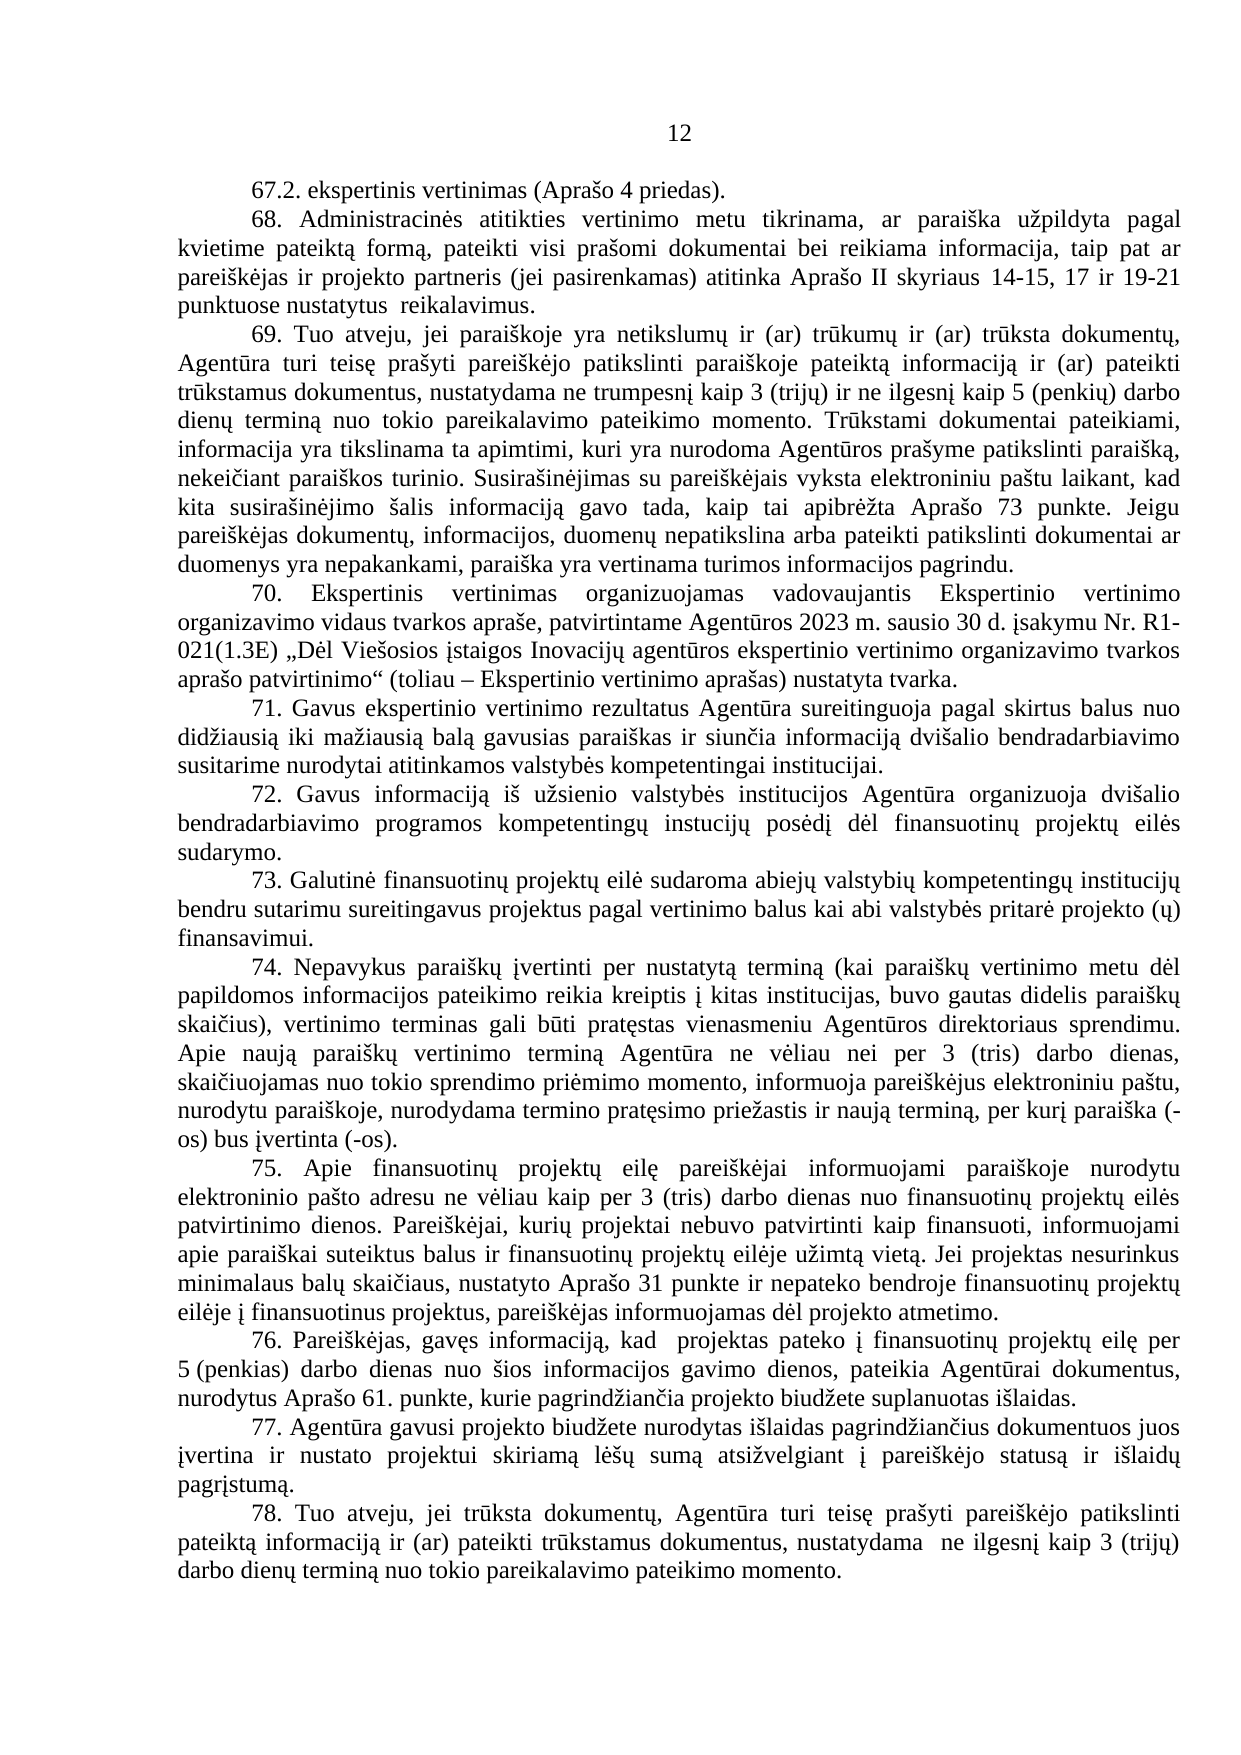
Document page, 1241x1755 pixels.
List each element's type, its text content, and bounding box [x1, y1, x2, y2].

text 77. Agentūra gavusi projekto biudžete nurodytas išlaidas pagrindžiančius dokumentuos juos įvertina ir nustato projektui skiriamą lėšų sumą atsižvelgiant į pareiškėjo statusą ir išlaidų pagrįstumą. [177, 1412, 1181, 1498]
text 78. Tuo atveju, jei trūksta dokumentų, Agentūra turi teisę prašyti pareiškėjo patikslinti pateiktą informaciją ir (ar) pateikti trūkstamus dokumentus, nustatydama ne ilgesnį kaip 3 (trijų) darbo dienų terminą nuo tokio pareikalavimo pateikimo momento. [177, 1498, 1181, 1584]
text 74. Nepavykus paraiškų įvertinti per nustatytą terminą (kai paraiškų vertinimo metu dėl papildomos informacijos pateikimo reikia kreiptis į kitas institucijas, buvo gautas didelis paraiškų skaičius), vertinimo terminas gali būti pratęstas vienasmeniu Agentūros direktoriaus sprendimu. Apie naują paraiškų vertinimo terminą Agentūra ne vėliau nei per 3 (tris) darbo dienas, skaičiuojamas nuo tokio sprendimo priėmimo momento, informuoja pareiškėjus elektroniniu paštu, nurodytu paraiškoje, nurodydama termino pratęsimo priežastis ir naują terminą, per kurį paraiška (-os) bus įvertinta (-os). [177, 952, 1181, 1153]
text 71. Gavus ekspertinio vertinimo rezultatus Agentūra sureitinguoja pagal skirtus balus nuo didžiausią iki mažiausią balą gavusias paraiškas ir siunčia informaciją dvišalio bendradarbiavimo susitarime nurodytai atitinkamos valstybės kompetentingai institucijai. [177, 693, 1181, 779]
text 72. Gavus informaciją iš užsienio valstybės institucijos Agentūra organizuoja dvišalio bendradarbiavimo programos kompetentingų instucijų posėdį dėl finansuotinų projektų eilės sudarymo. [177, 779, 1181, 866]
text 67.2. ekspertinis vertinimas (Aprašo 4 priedas). [177, 176, 1181, 204]
text 70. Ekspertinis vertinimas organizuojamas vadovaujantis Ekspertinio vertinimo organizavimo vidaus tvarkos apraše, patvirtintame Agentūros 2023 m. sausio 30 d. įsakymu Nr. R1-021(1.3E) „Dėl Viešosios įstaigos Inovacijų agentūros ekspertinio vertinimo organizavimo tvarkos aprašo patvirtinimo“ (toliau – Ekspertinio vertinimo aprašas) nustatyta tvarka. [177, 578, 1181, 693]
text 73. Galutinė finansuotinų projektų eilė sudaroma abiejų valstybių kompetentingų institucijų bendru sutarimu sureitingavus projektus pagal vertinimo balus kai abi valstybės pritarė projekto (ų) finansavimui. [177, 866, 1181, 952]
text 69. Tuo atveju, jei paraiškoje yra netikslumų ir (ar) trūkumų ir (ar) trūksta dokumentų, Agentūra turi teisę prašyti pareiškėjo patikslinti paraiškoje pateiktą informaciją ir (ar) pateikti trūkstamus dokumentus, nustatydama ne trumpesnį kaip 3 (trijų) ir ne ilgesnį kaip 5 (penkių) darbo dienų terminą nuo tokio pareikalavimo pateikimo momento. Trūkstami dokumentai pateikiami, informacija yra tikslinama ta apimtimi, kuri yra nurodoma Agentūros prašyme patikslinti paraišką, nekeičiant paraiškos turinio. Susirašinėjimas su pareiškėjais vyksta elektroniniu paštu laikant, kad kita susirašinėjimo šalis informaciją gavo tada, kaip tai apibrėžta Aprašo 73 punkte. Jeigu pareiškėjas dokumentų, informacijos, duomenų nepatikslina arba pateikti patikslinti dokumentai ar duomenys yra nepakankami, paraiška yra vertinama turimos informacijos pagrindu. [177, 319, 1181, 578]
text 76. Pareiškėjas, gavęs informaciją, kad projektas pateko į finansuotinų projektų eilę per 5 (penkias) darbo dienas nuo šios informacijos gavimo dienos, pateikia Agentūrai dokumentus, nurodytus Aprašo 61. punkte, kurie pagrindžiančia projekto biudžete suplanuotas išlaidas. [177, 1326, 1181, 1412]
text 68. Administracinės atitikties vertinimo metu tikrinama, ar paraiška užpildyta pagal kvietime pateiktą formą, pateikti visi prašomi dokumentai bei reikiama informacija, taip pat ar pareiškėjas ir projekto partneris (jei pasirenkamas) atitinka Aprašo II skyriaus 14-15, 17 ir 19-21 punktuose nustatytus reikalavimus. [177, 204, 1181, 319]
text 75. Apie finansuotinų projektų eilę pareiškėjai informuojami paraiškoje nurodytu elektroninio pašto adresu ne vėliau kaip per 3 (tris) darbo dienas nuo finansuotinų projektų eilės patvirtinimo dienos. Pareiškėjai, kurių projektai nebuvo patvirtinti kaip finansuoti, informuojami apie paraiškai suteiktus balus ir finansuotinų projektų eilėje užimtą vietą. Jei projektas nesurinkus minimalaus balų skaičiaus, nustatyto Aprašo 31 punkte ir nepateko bendroje finansuotinų projektų eilėje į finansuotinus projektus, pareiškėjas informuojamas dėl projekto atmetimo. [177, 1153, 1181, 1326]
